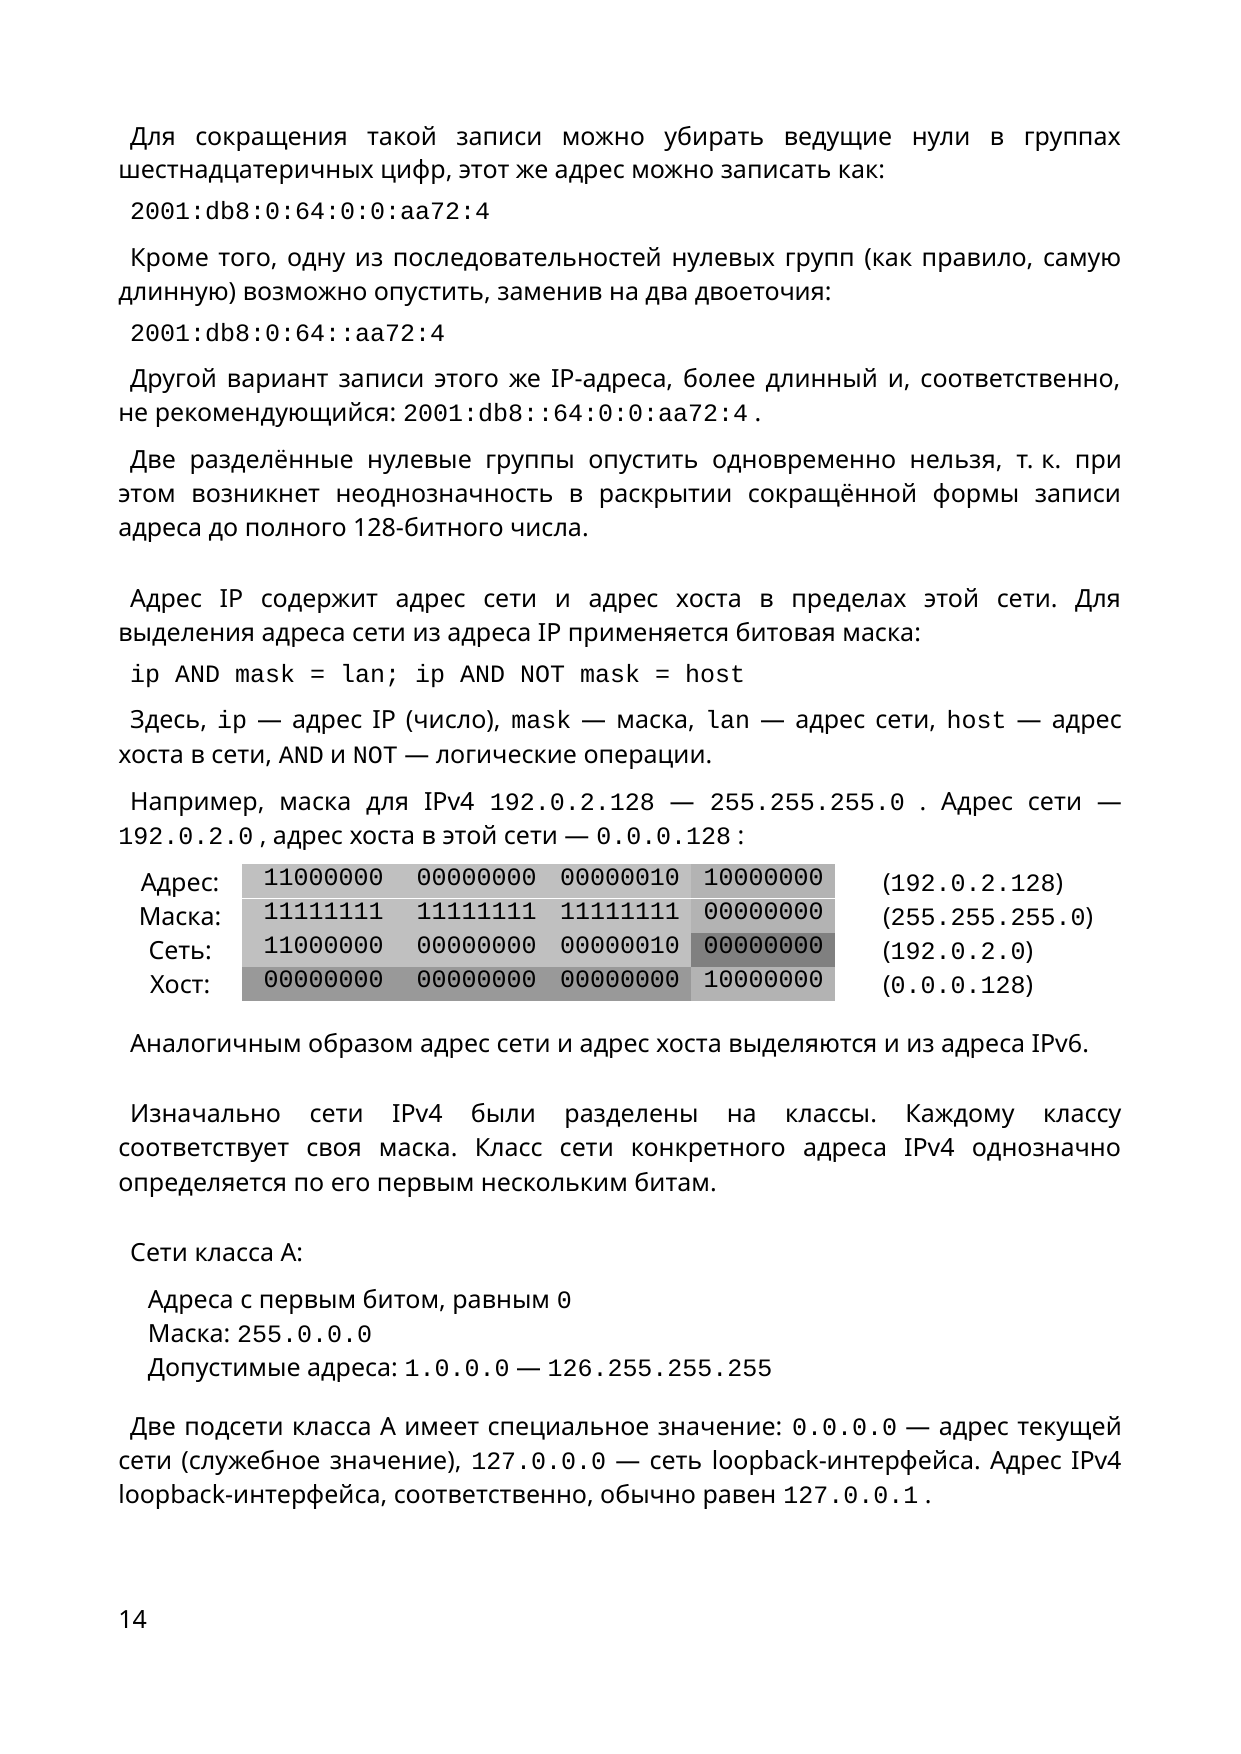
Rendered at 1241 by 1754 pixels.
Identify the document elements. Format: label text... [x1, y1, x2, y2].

table_header 11000000 [242, 864, 405, 898]
table_cell 00000000 [691, 933, 835, 967]
text Сети класса A: [118, 1235, 1122, 1269]
table_header (192.0.2.128) [883, 864, 1122, 898]
table_cell 11000000 [242, 933, 405, 967]
table_cell Сеть: [118, 933, 242, 967]
table_cell 11111111 [548, 899, 691, 933]
table_cell 11111111 [405, 899, 548, 933]
text Допустимые адреса: 1.0.0.0 — 126.255.255.255 [148, 1350, 1122, 1384]
table_header [835, 864, 883, 898]
table_cell 00000000 [691, 899, 835, 933]
text Изначально сети IPv4 были разделены на классы. Каждому классу соответствует своя маска. Класс сети конкретного адреса IPv4 однозначно определяется по его первым нескольким битам. [118, 1096, 1122, 1198]
text Кроме того, одну из последовательностей нулевых групп (как правило, самую длинную) возможно опустить, заменив на два двоеточия: [118, 239, 1122, 308]
text 2001:db8:0:64::aa72:4 [118, 320, 1122, 348]
table_cell 00000000 [242, 967, 405, 1001]
table_cell [835, 933, 883, 967]
table_cell 00000010 [548, 933, 691, 967]
text Аналогичным образом адрес сети и адрес хоста выделяются и из адреса IPv6. [118, 1025, 1122, 1059]
table_cell 00000000 [548, 967, 691, 1001]
text Например, маска для IPv4 192.0.2.128 — 255.255.255.0 . Адрес сети — 192.0.2.0 , адрес хоста в этой сети — 0.0.0.128 : [118, 783, 1122, 852]
table_cell Маска: [118, 899, 242, 933]
text Адреса с первым битом, равным 0 [148, 1281, 1122, 1316]
table_cell [835, 967, 883, 1001]
table_header Адрес: [118, 864, 242, 898]
table_header 10000000 [691, 864, 835, 898]
text Две разделённые нулевые группы опустить одновременно нельзя, т. к. при этом возникнет неоднозначность в раскрытии сокращённой формы записи адреса до полного 128-битного числа. [118, 442, 1122, 544]
table_cell Хост: [118, 967, 242, 1001]
text Здесь, ip — адрес IP (число), mask — маска, lan — адрес сети, host — адрес хоста в сети, AND и NOT — логические операции. [118, 702, 1122, 771]
table_cell 11111111 [242, 899, 405, 933]
table_cell 10000000 [691, 967, 835, 1001]
text Для сокращения такой записи можно убирать ведущие нули в группах шестнадцатеричных цифр, этот же адрес можно записать как: [118, 118, 1122, 186]
text ip AND mask = lan; ip AND NOT mask = host [118, 661, 1122, 689]
text Другой вариант записи этого же IP-адреса, более длинный и, соответственно, не рекомендующийся: 2001:db8::64:0:0:aa72:4 . [118, 361, 1122, 429]
table_cell 00000000 [405, 933, 548, 967]
table_cell 00000000 [405, 967, 548, 1001]
table_header 00000000 [405, 864, 548, 898]
text Две подсети класса A имеет специальное значение: 0.0.0.0 — адрес текущей сети (служебное значение), 127.0.0.0 — сеть loopback-интерфейса. Адрес IPv4 loopback-интерфейса, соответственно, обычно равен 127.0.0.1 . [118, 1408, 1122, 1511]
text 2001:db8:0:64:0:0:aa72:4 [118, 199, 1122, 227]
table_cell [835, 899, 883, 933]
table_cell (192.0.2.0) [883, 933, 1122, 967]
table_header 00000010 [548, 864, 691, 898]
table_cell (255.255.255.0) [883, 899, 1122, 933]
text Маска: 255.0.0.0 [148, 1316, 1122, 1350]
table_cell (0.0.0.128) [883, 967, 1122, 1001]
text Адрес IP содержит адрес сети и адрес хоста в пределах этой сети. Для выделения адреса сети из адреса IP применяется битовая маска: [118, 581, 1122, 649]
